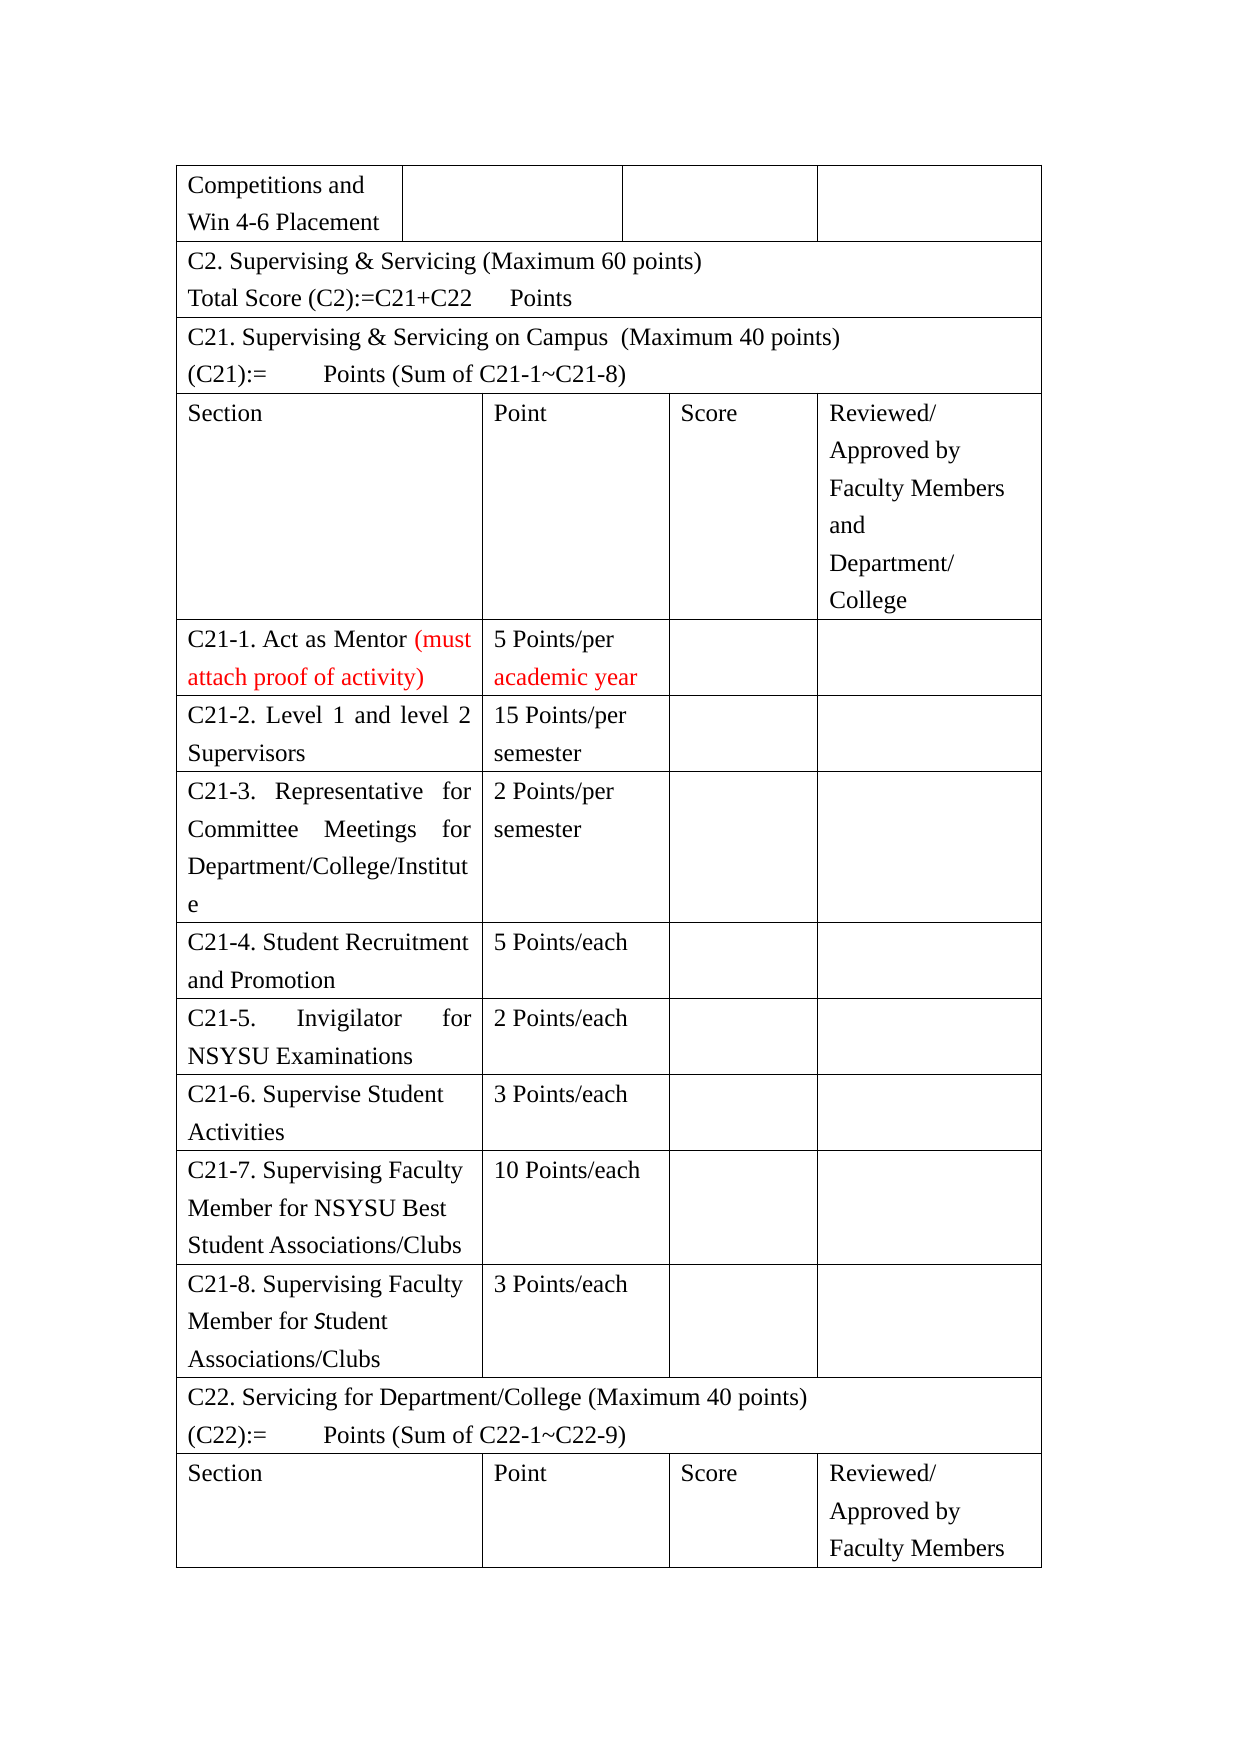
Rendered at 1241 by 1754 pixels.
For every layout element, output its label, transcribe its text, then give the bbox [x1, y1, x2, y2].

table_cell [818, 772, 1041, 922]
table_cell 5 Points/per academic year [483, 620, 669, 695]
table_cell [670, 923, 817, 998]
table_cell [670, 1075, 817, 1150]
table_cell 2 Points/per semester [483, 772, 669, 922]
table_cell 3 Points/each [483, 1075, 669, 1150]
table_cell [670, 696, 817, 771]
table_cell [670, 620, 817, 695]
table_cell C22. Servicing for Department/College (Maximum 40 points) (C22):= Points (Sum of C22-1~C22-9) [177, 1378, 1041, 1453]
table_cell [670, 1151, 817, 1263]
table_cell [670, 1265, 817, 1377]
table_cell [818, 1075, 1041, 1150]
table_cell [623, 166, 817, 241]
table_cell C21-8. Supervising Faculty Member for Student Associations/Clubs [177, 1265, 482, 1377]
table_cell [818, 166, 1041, 241]
table_cell [818, 620, 1041, 695]
table_cell 2 Points/each [483, 999, 669, 1074]
table_cell [403, 166, 622, 241]
table_cell C2. Supervising & Servicing (Maximum 60 points) Total Score (C2):=C21+C22 Points [177, 242, 1041, 317]
table_cell [818, 1265, 1041, 1377]
table_cell C21-2. Level 1 and level 2 Supervisors [177, 696, 482, 771]
table_cell C21-5. Invigilator for NSYSU Examinations [177, 999, 482, 1074]
table_cell C21-4. Student Recruitment and Promotion [177, 923, 482, 998]
table_cell [670, 772, 817, 922]
table_cell C21-7. Supervising Faculty Member for NSYSU Best Student Associations/Clubs [177, 1151, 482, 1263]
table_cell Competitions and Win 4-6 Placement [177, 166, 402, 241]
table_cell 10 Points/each [483, 1151, 669, 1263]
table_cell Section [177, 394, 482, 619]
table_cell [818, 1151, 1041, 1263]
table_cell C21-3. Representative for Committee Meetings for Department/College/Institute [177, 772, 482, 922]
table_cell 5 Points/each [483, 923, 669, 998]
table_cell [670, 999, 817, 1074]
table_cell C21. Supervising & Servicing on Campus (Maximum 40 points) (C21):= Points (Sum of C21-1~C21-8) [177, 318, 1041, 393]
table_cell [818, 696, 1041, 771]
table_cell Reviewed/Approved by Faculty Members [818, 1454, 1041, 1567]
table_cell C21-6. Supervise Student Activities [177, 1075, 482, 1150]
table_cell Score [670, 394, 817, 619]
table_cell 15 Points/per semester [483, 696, 669, 771]
table_cell Section [177, 1454, 482, 1567]
table_cell C21-1. Act as Mentor (must attach proof of activity) [177, 620, 482, 695]
table_cell Reviewed/Approved by Faculty Members and Department/ College [818, 394, 1041, 619]
table_cell [818, 999, 1041, 1074]
table_cell Point [483, 1454, 669, 1567]
table_cell 3 Points/each [483, 1265, 669, 1377]
table_cell Score [670, 1454, 817, 1567]
table_cell Point [483, 394, 669, 619]
table_cell [818, 923, 1041, 998]
